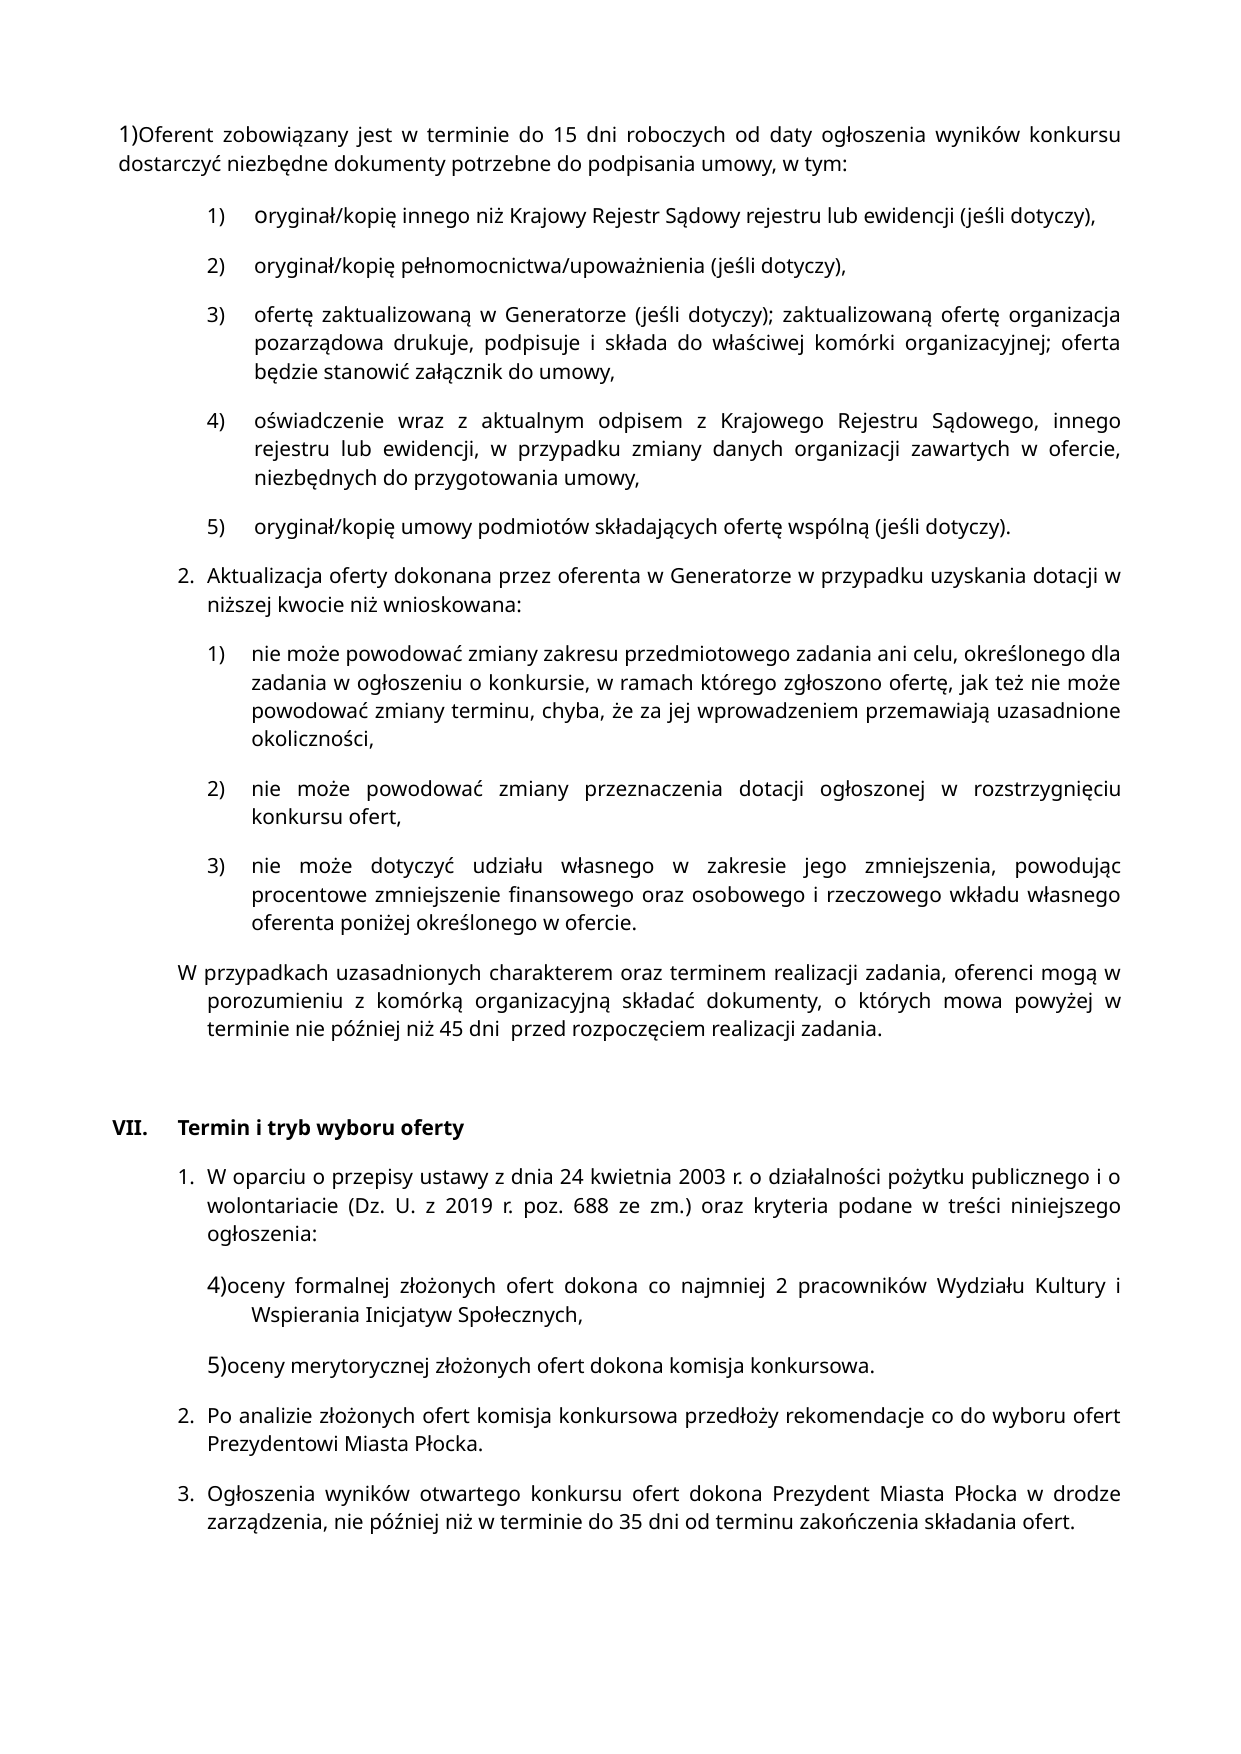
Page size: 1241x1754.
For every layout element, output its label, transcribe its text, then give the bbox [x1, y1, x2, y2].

list Termin i tryb wyboru oferty [148, 1113, 1122, 1142]
list Po analizie złożonych ofert komisja konkursowa przedłoży rekomendacje co do wyboru ofert Prezydentowi Miasta Płocka. [177, 1401, 1122, 1458]
list W oparciu o przepisy ustawy z dnia 24 kwietnia 2003 r. o działalności pożytku publicznego i o wolontariacie (Dz. U. z 2019 r. poz. 688 ze zm.) oraz kryteria podane w treści niniejszego ogłoszenia: [177, 1162, 1122, 1248]
list oryginał/kopię innego niż Krajowy Rejestr Sądowy rejestru lub ewidencji (jeśli dotyczy), [207, 199, 1122, 230]
list Aktualizacja oferty dokonana przez oferenta w Generatorze w przypadku uzyskania dotacji w niższej kwocie niż wnioskowana: [177, 562, 1122, 618]
list oceny formalnej złożonych ofert dokona co najmniej 2 pracowników Wydziału Kultury i Wspierania Inicjatyw Społecznych, [207, 1268, 1122, 1328]
list oryginał/kopię umowy podmiotów składających ofertę wspólną (jeśli dotyczy). [207, 512, 1122, 541]
list nie może dotyczyć udziału własnego w zakresie jego zmniejszenia, powodując procentowe zmniejszenie finansowego oraz osobowego i rzeczowego wkładu własnego oferenta poniżej określonego w ofercie. [207, 852, 1122, 937]
list oryginał/kopię pełnomocnictwa/upoważnienia (jeśli dotyczy), [207, 251, 1122, 279]
list W przypadkach uzasadnionych charakterem oraz terminem realizacji zadania, oferenci mogą w porozumieniu z komórką organizacyjną składać dokumenty, o których mowa powyżej w terminie nie później niż 45 dni przed rozpoczęciem realizacji zadania. [177, 958, 1122, 1043]
list ofertę zaktualizowaną w Generatorze (jeśli dotyczy); zaktualizowaną ofertę organizacja pozarządowa drukuje, podpisuje i składa do właściwej komórki organizacyjnej; oferta będzie stanowić załącznik do umowy, [207, 300, 1122, 385]
list oceny merytorycznej złożonych ofert dokona komisja konkursowa. [207, 1349, 1122, 1380]
list Oferent zobowiązany jest w terminie do 15 dni roboczych od daty ogłoszenia wyników konkursu dostarczyć niezbędne dokumenty potrzebne do podpisania umowy, w tym: [118, 118, 1122, 178]
list Ogłoszenia wyników otwartego konkursu ofert dokona Prezydent Miasta Płocka w drodze zarządzenia, nie później niż w terminie do 35 dni od terminu zakończenia składania ofert. [177, 1479, 1122, 1536]
list nie może powodować zmiany przeznaczenia dotacji ogłoszonej w rozstrzygnięciu konkursu ofert, [207, 774, 1122, 831]
list oświadczenie wraz z aktualnym odpisem z Krajowego Rejestru Sądowego, innego rejestru lub ewidencji, w przypadku zmiany danych organizacji zawartych w ofercie, niezbędnych do przygotowania umowy, [207, 406, 1122, 491]
list nie może powodować zmiany zakresu przedmiotowego zadania ani celu, określonego dla zadania w ogłoszeniu o konkursie, w ramach którego zgłoszono ofertę, jak też nie może powodować zmiany terminu, chyba, że za jej wprowadzeniem przemawiają uzasadnione okoliczności, [207, 639, 1122, 753]
